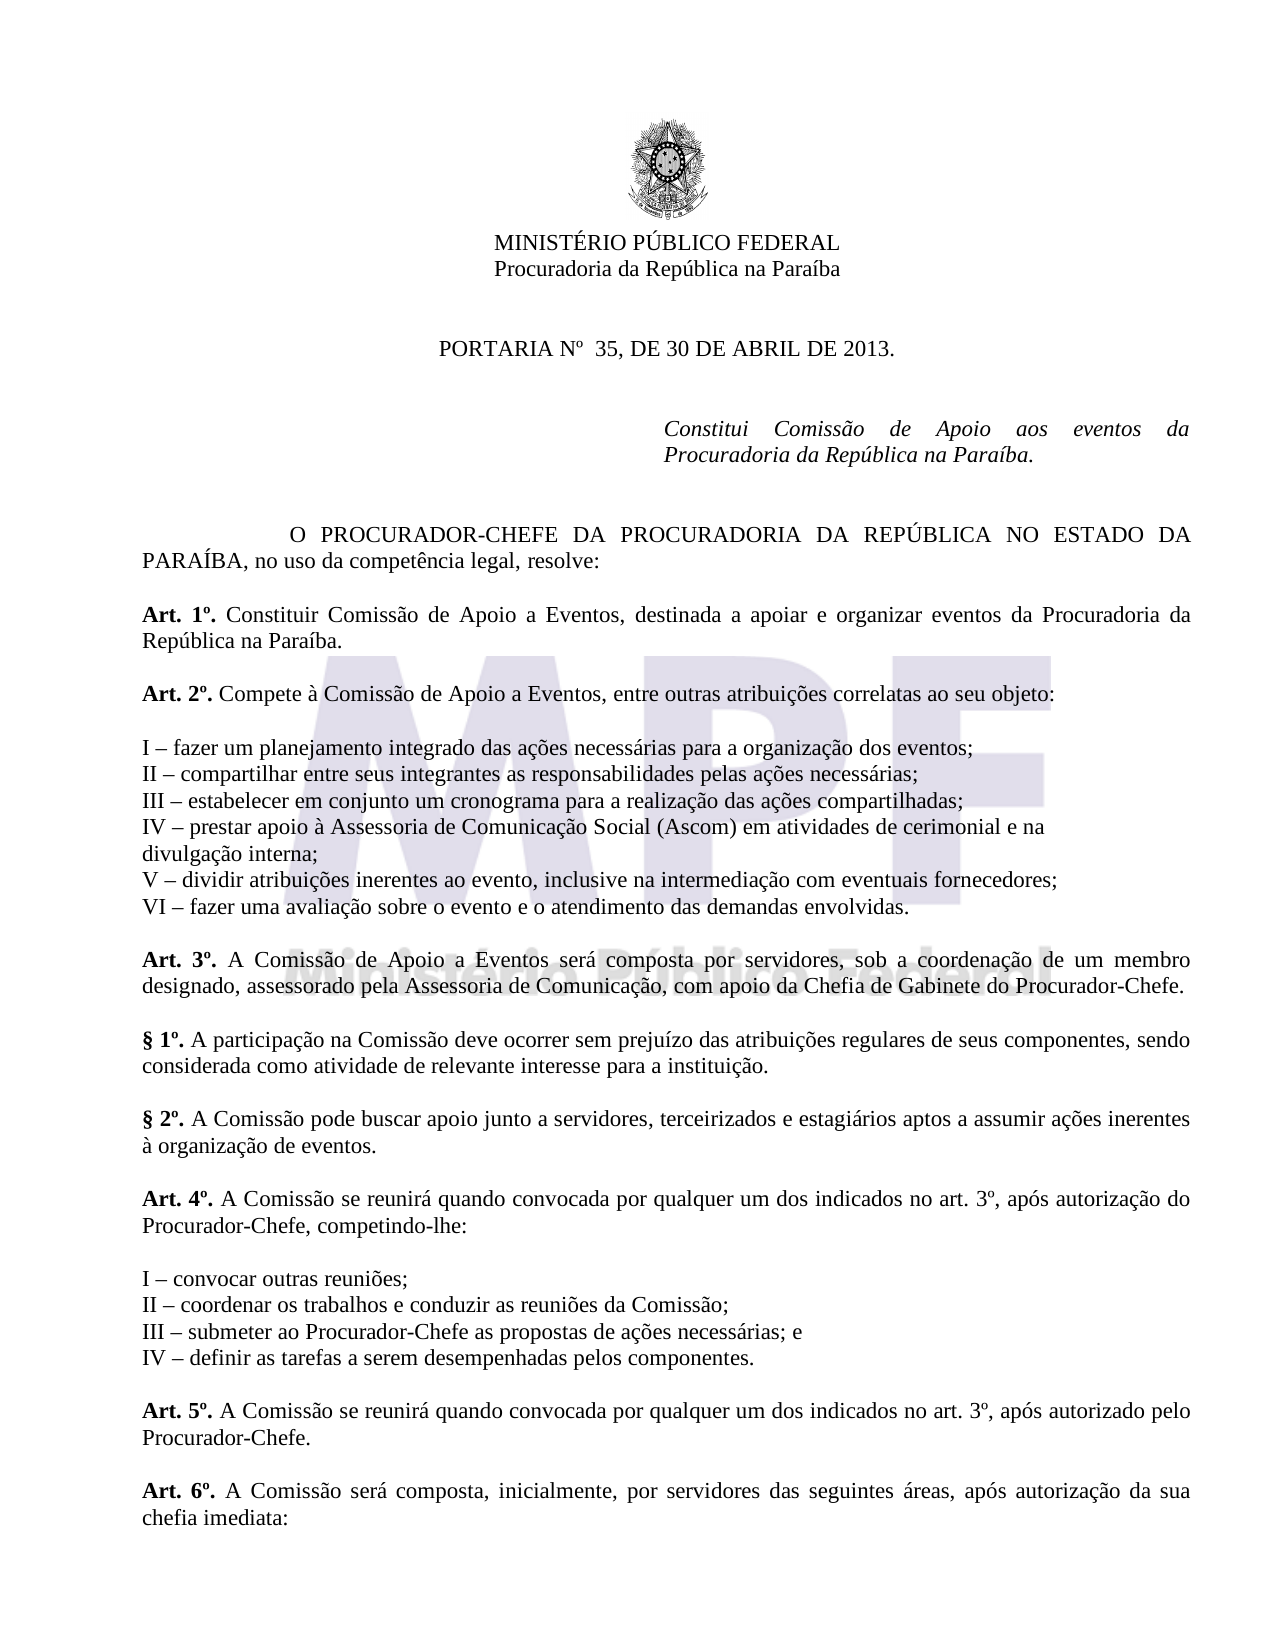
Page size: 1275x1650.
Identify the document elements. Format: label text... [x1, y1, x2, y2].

text Art. 4º. A Comissão se reunirá quando convocada por qualquer um dos indicados no art. 3º, após autorização do Procurador-Chefe, competindo-lhe: [142, 1185, 1192, 1238]
picture [283, 656, 1051, 680]
text Constitui Comissão de Apoio aos eventos da Procuradoria da República na Paraíba. [664, 414, 1192, 468]
text § 1º. A participação na Comissão deve ocorrer sem prejuízo das atribuições regulares de seus componentes, sendo considerada como atividade de relevante interesse para a instituição. [142, 1026, 1192, 1079]
text Art. 6º. A Comissão será composta, inicialmente, por servidores das seguintes áreas, após autorização da sua chefia imediata: [142, 1477, 1192, 1530]
picture [283, 919, 1051, 946]
text Art. 2º. Compete à Comissão de Apoio a Eventos, entre outras atribuições correlatas ao seu objeto: [142, 680, 1192, 707]
text Art. 1º. Constituir Comissão de Apoio a Eventos, destinada a apoiar e organizar eventos da Procuradoria da República na Paraíba. [142, 601, 1192, 654]
text Art. 5º. A Comissão se reunirá quando convocada por qualquer um dos indicados no art. 3º, após autorizado pelo Procurador-Chefe. [142, 1397, 1192, 1451]
text III – estabelecer em conjunto um cronograma para a realização das ações compartilhadas; [142, 786, 1192, 813]
text III – submeter ao Procurador-Chefe as propostas de ações necessárias; e [142, 1318, 1192, 1344]
text divulgação interna; [142, 839, 1192, 866]
picture [283, 707, 1051, 733]
text PORTARIA Nº 35, DE 30 DE ABRIL DE 2013. [142, 335, 1192, 361]
text I – fazer um planejamento integrado das ações necessárias para a organização dos eventos; [142, 733, 1192, 760]
text Procuradoria da República na Paraíba [142, 255, 1192, 282]
text I – convocar outras reuniões; [142, 1264, 1192, 1291]
text O PROCURADOR-CHEFE DA PROCURADORIA DA REPÚBLICA NO ESTADO DA PARAÍBA, no uso da competência legal, resolve: [142, 521, 1192, 574]
text MINISTÉRIO PÚBLICO FEDERAL [142, 229, 1192, 255]
text II – compartilhar entre seus integrantes as responsabilidades pelas ações necessárias; [142, 760, 1192, 786]
text II – coordenar os trabalhos e conduzir as reuniões da Comissão; [142, 1291, 1192, 1318]
text VI – fazer uma avaliação sobre o evento e o atendimento das demandas envolvidas. [142, 893, 1192, 919]
text IV – prestar apoio à Assessoria de Comunicação Social (Ascom) em atividades de cerimonial e na [142, 813, 1192, 839]
text IV – definir as tarefas a serem desempenhadas pelos componentes. [142, 1344, 1192, 1371]
text § 2º. A Comissão pode buscar apoio junto a servidores, terceirizados e estagiários aptos a assumir ações inerentes à organização de eventos. [142, 1105, 1192, 1158]
text Art. 3º. A Comissão de Apoio a Eventos será composta por servidores, sob a coordenação de um membro designado, assessorado pela Assessoria de Comunicação, com apoio da Chefia de Gabinete do Procurador-Chefe. [142, 946, 1192, 999]
text V – dividir atribuições inerentes ao evento, inclusive na intermediação com eventuais fornecedores; [142, 866, 1192, 893]
picture [625, 112, 709, 220]
